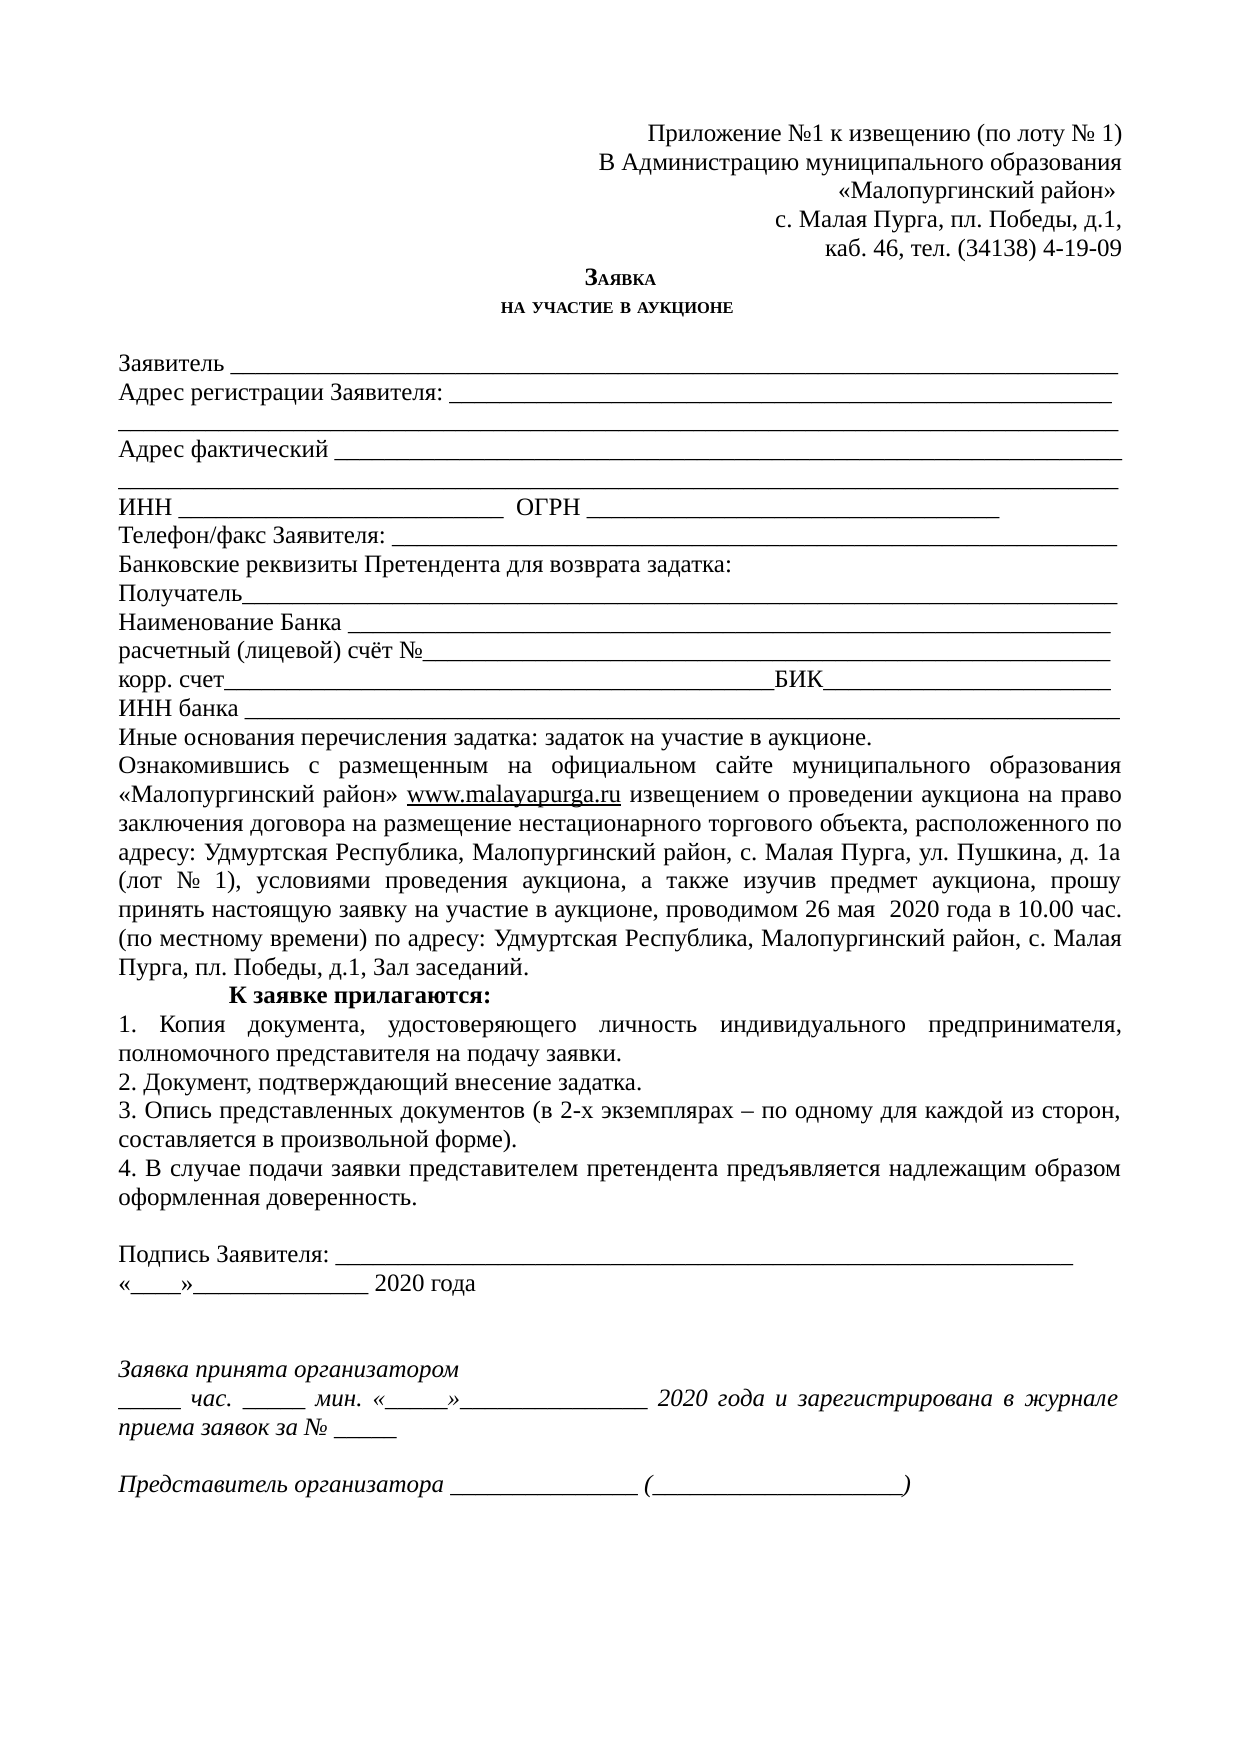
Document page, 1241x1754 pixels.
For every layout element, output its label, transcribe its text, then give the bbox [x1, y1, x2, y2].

text Заявка [118, 262, 1122, 291]
text 2. Документ, подтверждающий внесение задатка. [118, 1067, 1122, 1096]
text В Администрацию муниципального образования [118, 147, 1122, 176]
text «____»______________ 2020 года [118, 1268, 1122, 1297]
text ИНН __________________________ ОГРН _________________________________ [118, 492, 1122, 521]
text Заявка принята организатором [118, 1354, 1122, 1383]
text Заявитель _______________________________________________________________________ [118, 348, 1122, 377]
text Приложение №1 к извещению (по лоту № 1) [118, 118, 1122, 147]
text «Малопургинский район» [118, 176, 1122, 204]
text расчетный (лицевой) счёт №_______________________________________________________ [118, 636, 1122, 664]
text на участие в аукционе [118, 291, 1122, 319]
text _____ час. _____ мин. «_____»_______________ 2020 года и зарегистрирована в журнале приема заявок за № _____ [118, 1383, 1122, 1441]
text Представитель организатора _______________ (____________________) [118, 1469, 1122, 1498]
text Наименование Банка _____________________________________________________________ [118, 607, 1122, 636]
text Телефон/факс Заявителя: __________________________________________________________ [118, 521, 1122, 549]
text каб. 46, тел. (34138) 4-19-09 [118, 233, 1122, 262]
text К заявке прилагаются: [124, 981, 1121, 1009]
text 1. Копия документа, удостоверяющего личность индивидуального предпринимателя, полномочного представителя на подачу заявки. [118, 1009, 1122, 1067]
text с. Малая Пурга, пл. Победы, д.1, [118, 204, 1122, 233]
text ________________________________________________________________________________ [118, 463, 1122, 492]
text Подпись Заявителя: ___________________________________________________________ [118, 1239, 1122, 1268]
text Адрес регистрации Заявителя: _____________________________________________________ [118, 377, 1122, 406]
text Ознакомившись с размещенным на официальном сайте муниципального образования «Малопургинский район» www.malayapurga.ru извещением о проведении аукциона на право заключения договора на размещение нестационарного торгового объекта, расположенного по адресу: Удмуртская Республика, Малопургинский район, с. Малая Пурга, ул. Пушкина, д. 1а (лот № 1), сусловиями проведения аукциона, а также изучив предмет аукциона, прошу принять настоящую заявку на участие в аукционе, проводимом 26 мая 2020 года в 10.00 час. (по местному времени) по адресу: Удмуртская Республика, Малопургинский район, с. Малая Пурга, пл. Победы, д.1, Зал заседаний. [118, 751, 1122, 981]
text ИНН банка ______________________________________________________________________ [118, 693, 1122, 722]
text Иные основания перечисления задатка: задаток на участие в аукционе. [118, 722, 1122, 751]
text Адрес фактический _______________________________________________________________ [118, 434, 1122, 463]
text 3. Опись представленных документов (в 2-х экземплярах – по одному для каждой из сторон, составляется в произвольной форме). [118, 1096, 1122, 1153]
text Банковские реквизиты Претендента для возврата задатка: Получатель______________________________________________________________________ [118, 549, 1122, 607]
text корр. счет____________________________________________БИК_______________________ [118, 664, 1122, 693]
text 4. В случае подачи заявки представителем претендента предъявляется надлежащим образом оформленная доверенность. [118, 1153, 1122, 1211]
text ________________________________________________________________________________ [118, 406, 1122, 434]
